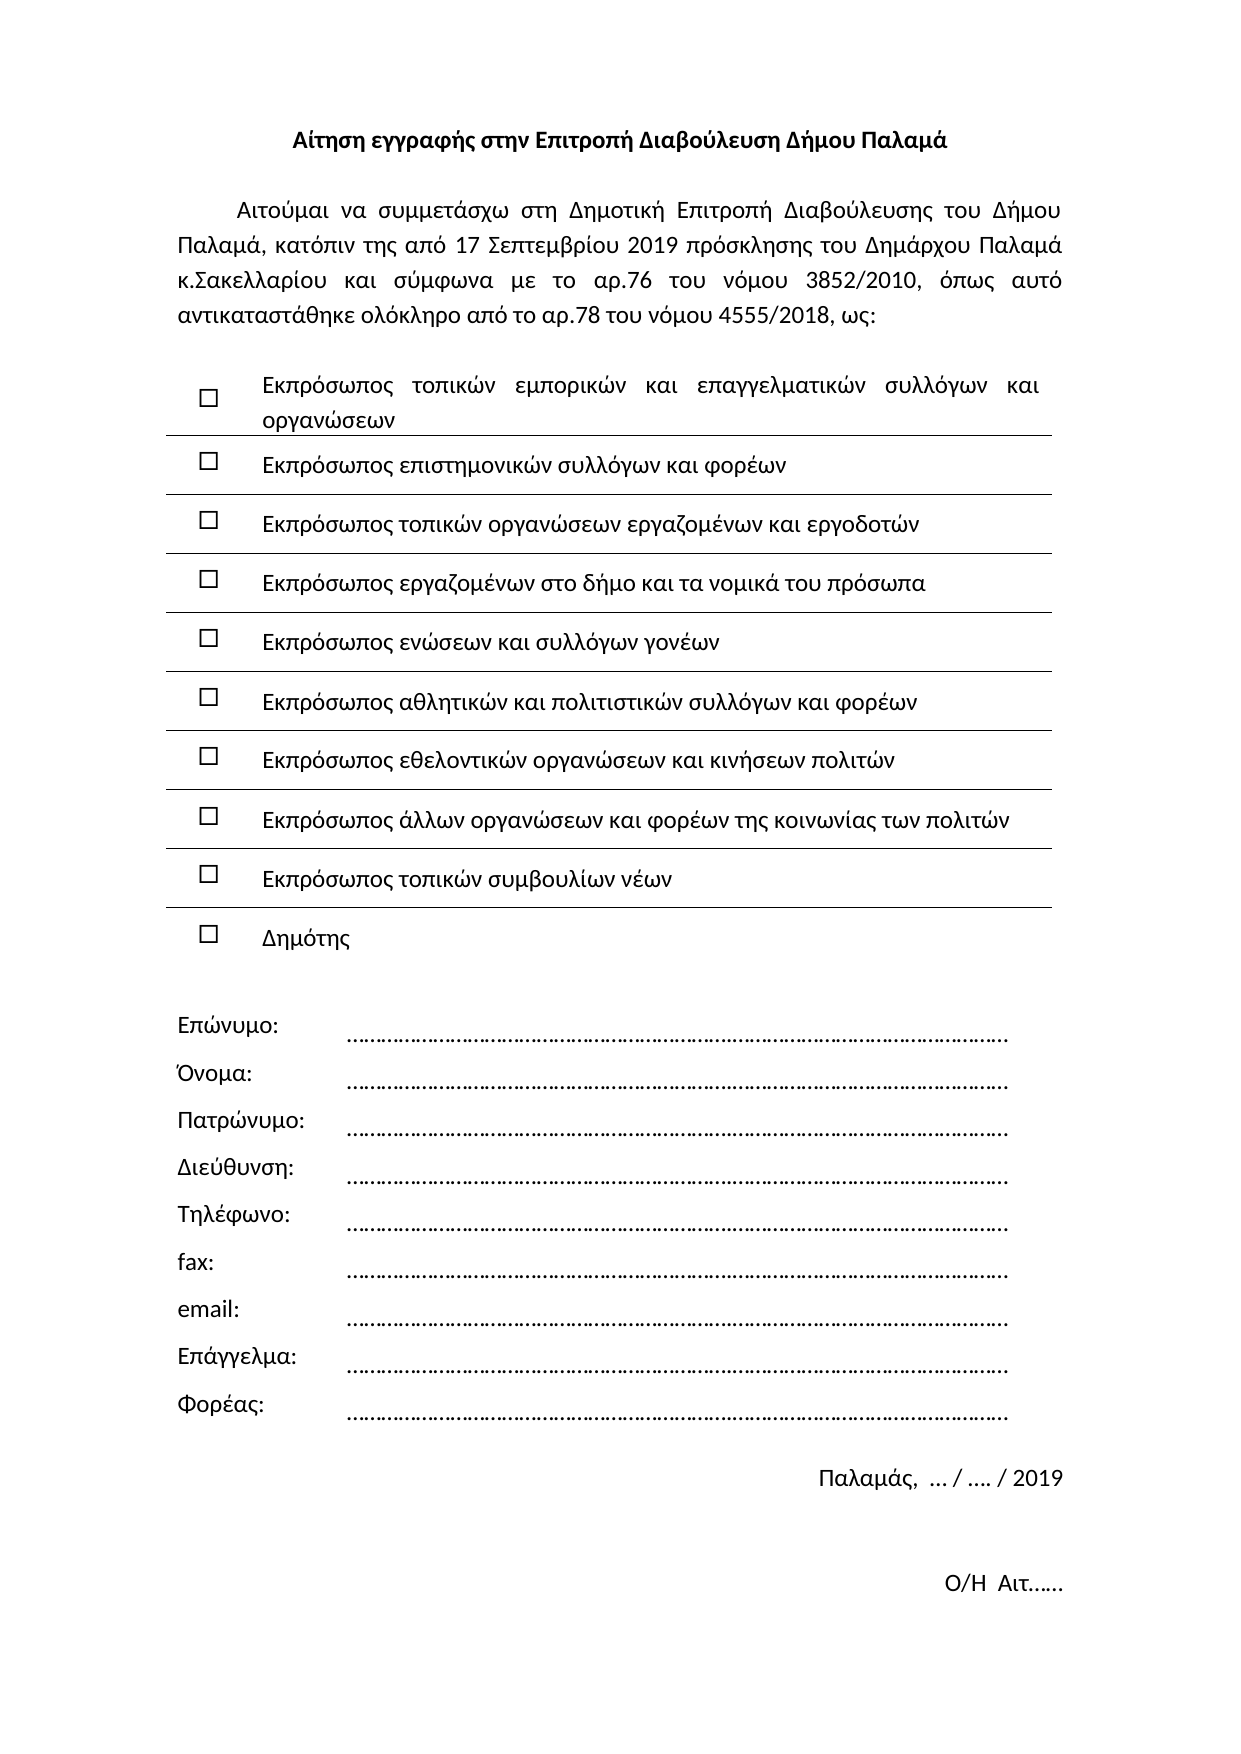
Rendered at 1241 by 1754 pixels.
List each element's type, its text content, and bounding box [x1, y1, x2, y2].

table_cell ………………………………………………………….………………………………………… [335, 1049, 1052, 1096]
table_header ………………………………………………………….………………………………………… [335, 1001, 1052, 1048]
table_cell Όνομα: [166, 1049, 335, 1096]
table_cell Διεύθυνση: [166, 1143, 335, 1190]
table_cell Τηλέφωνο: [166, 1190, 335, 1238]
table_cell Εκπρόσωπος εθελοντικών οργανώσεων και κινήσεων πολιτών [251, 731, 1052, 789]
table_cell Εκπρόσωπος αθλητικών και πολιτιστικών συλλόγων και φορέων [251, 672, 1052, 730]
table_cell ………………………………………………………….………………………………………… [335, 1190, 1052, 1238]
table_header Επώνυμο: [166, 1001, 335, 1048]
table_cell Πατρώνυμο: [166, 1096, 335, 1143]
table_header  [166, 369, 251, 434]
table_header Εκπρόσωπος τοπικών εμπορικών και επαγγελματικών συλλόγων και οργανώσεων [251, 369, 1052, 434]
table_cell  [166, 436, 251, 494]
table_cell  [166, 790, 251, 848]
table_cell Εκπρόσωπος εργαζομένων στο δήμο και τα νομικά του πρόσωπα [251, 554, 1052, 612]
table_cell Φορέας: [166, 1380, 335, 1427]
table_cell Εκπρόσωπος άλλων οργανώσεων και φορέων της κοινωνίας των πολιτών [251, 790, 1052, 848]
table_cell Επάγγελμα: [166, 1332, 335, 1379]
table_cell  [166, 672, 251, 730]
text Ο/Η Αιτ…… [177, 1567, 1063, 1597]
text Παλαμάς, … / …. / 2019 [177, 1462, 1063, 1492]
table_cell Εκπρόσωπος τοπικών συμβουλίων νέων [251, 849, 1052, 907]
table_cell  [166, 908, 251, 966]
table_cell  [166, 554, 251, 612]
table_cell Εκπρόσωπος ενώσεων και συλλόγων γονέων [251, 613, 1052, 671]
table_cell ………………………………………………………….………………………………………… [335, 1380, 1052, 1427]
text Αιτούμαι να συμμετάσχω στη Δημοτική Επιτροπή Διαβούλευσης του Δήμου Παλαμά, κατόπιν της από 17 Σεπτεμβρίου 2019 πρόσκλησης του Δημάρχου Παλαμά κ.Σακελλαρίου και σύμφωνα με το αρ.76 του νόμου 3852/2010, όπως αυτό αντικαταστάθηκε ολόκληρο από το αρ.78 του νόμου 4555/2018, ως: [177, 194, 1063, 329]
table_cell ………………………………………………………….………………………………………… [335, 1238, 1052, 1285]
table_cell email: [166, 1285, 335, 1332]
table_cell ………………………………………………………….………………………………………… [335, 1332, 1052, 1379]
table_cell ………………………………………………………….………………………………………… [335, 1285, 1052, 1332]
table_cell ………………………………………………………….………………………………………… [335, 1096, 1052, 1143]
table_cell  [166, 613, 251, 671]
table_cell fax: [166, 1238, 335, 1285]
table_cell  [166, 495, 251, 553]
table_cell Εκπρόσωπος τοπικών οργανώσεων εργαζομένων και εργοδοτών [251, 495, 1052, 553]
table_cell ………………………………………………………….………………………………………… [335, 1143, 1052, 1190]
table_cell  [166, 849, 251, 907]
table_cell Δημότης [251, 908, 1052, 966]
table_cell Εκπρόσωπος επιστημονικών συλλόγων και φορέων [251, 436, 1052, 494]
text Αίτηση εγγραφής στην Επιτροπή Διαβούλευση Δήμου Παλαμά [177, 124, 1063, 154]
table_cell  [166, 731, 251, 789]
